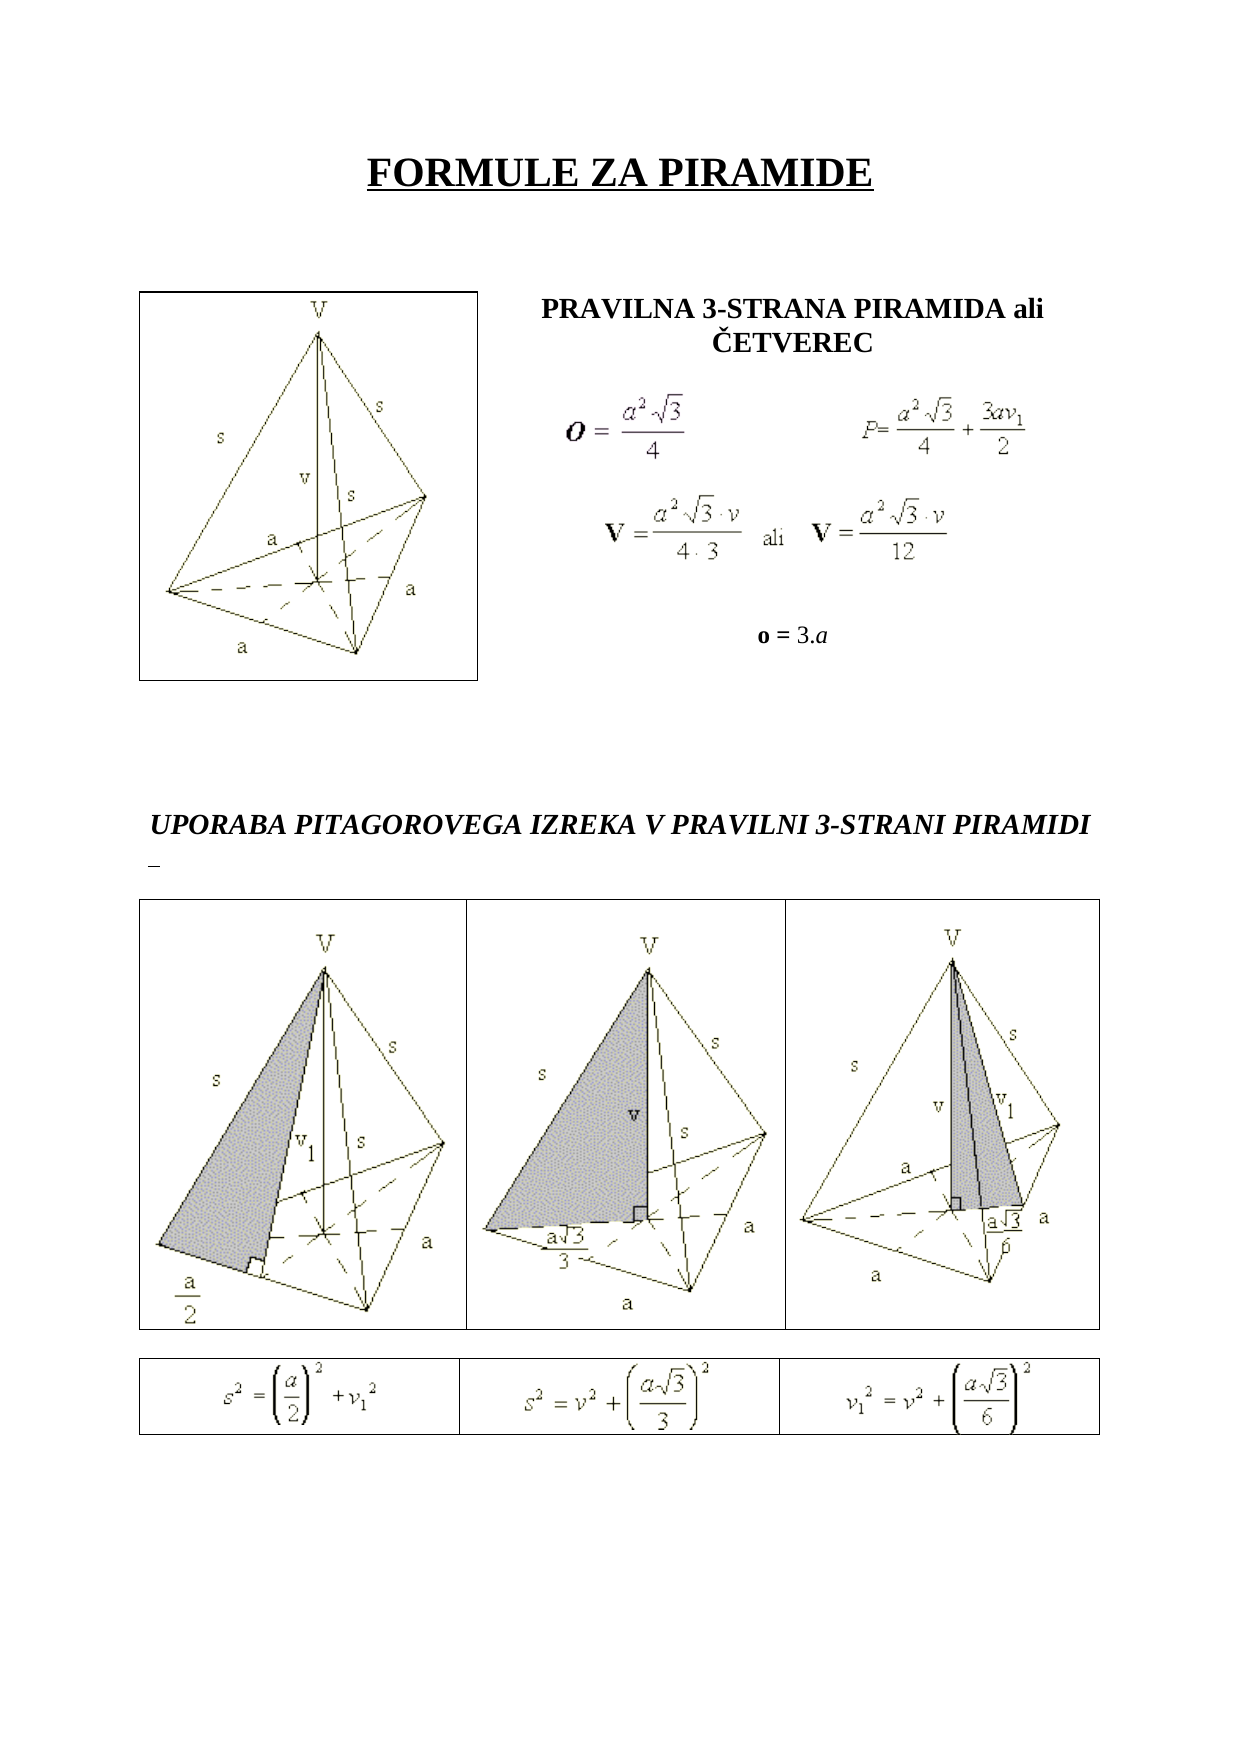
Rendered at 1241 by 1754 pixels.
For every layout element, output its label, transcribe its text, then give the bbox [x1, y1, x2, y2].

table_header [471, 293, 477, 680]
picture [474, 928, 774, 1321]
table_header [140, 900, 466, 1328]
title FORMULE ZA PIRAMIDE [148, 148, 1093, 196]
table_header [467, 900, 785, 1328]
title o = 3.a [478, 621, 1093, 649]
picture [221, 1359, 379, 1425]
table_header [140, 293, 147, 680]
title PRAVILNA 3-STRANA PIRAMIDA ali ČETVEREC [478, 291, 1093, 358]
title UPORABA PITAGOROVEGA IZREKA V PRAVILNI 3-STRANI PIRAMIDI [148, 807, 1093, 841]
table_header [140, 1359, 459, 1434]
picture [147, 928, 461, 1329]
picture [605, 489, 952, 563]
table_header [780, 1359, 845, 1434]
picture [522, 1359, 718, 1430]
picture [792, 928, 1073, 1288]
picture [147, 292, 471, 680]
picture [856, 391, 1032, 461]
table_header [1035, 1359, 1099, 1434]
picture [565, 391, 688, 461]
table_header [460, 1359, 779, 1434]
picture [845, 1359, 1035, 1435]
table_header [786, 900, 1099, 1328]
